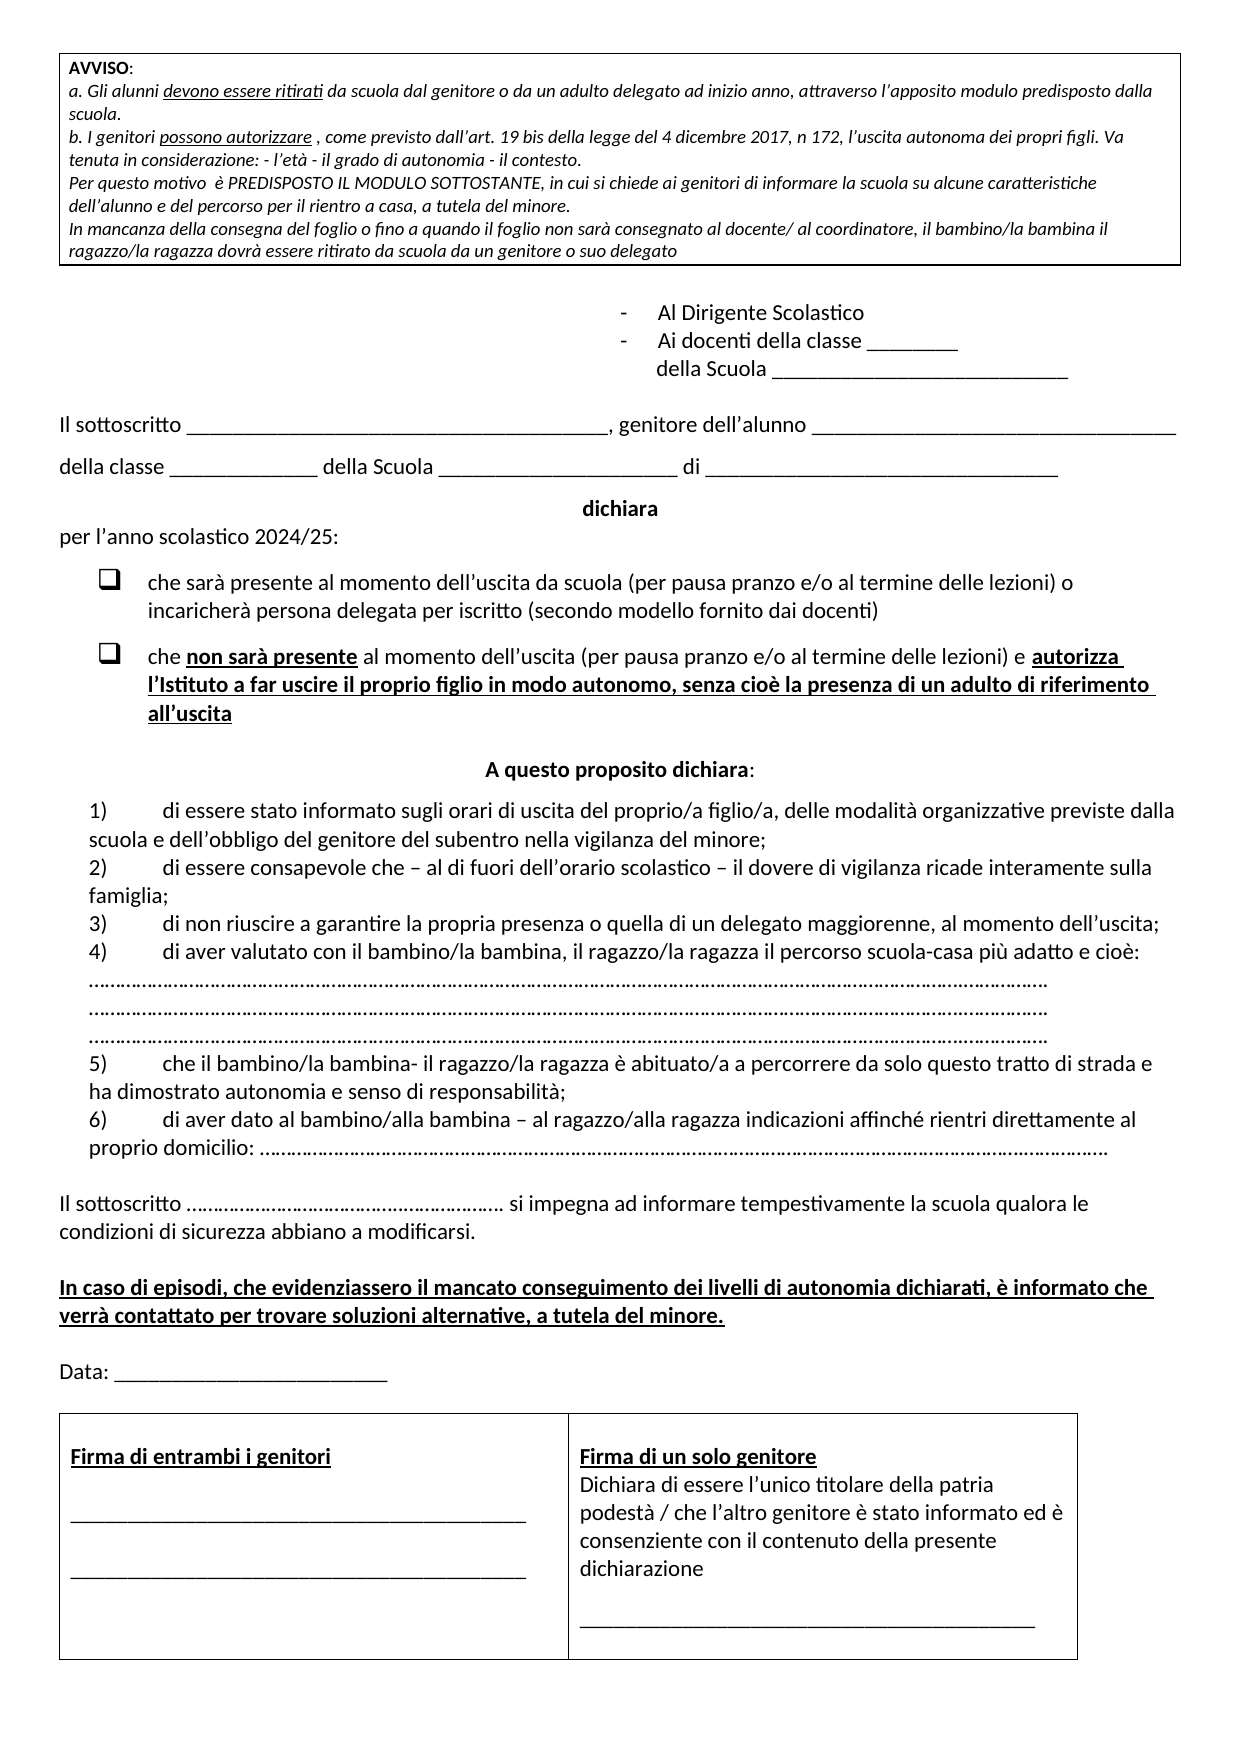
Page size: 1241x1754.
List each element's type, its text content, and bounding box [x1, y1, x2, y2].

text b. I genitori possono autorizzare , come previsto dall’art. 19 bis della legge del 4 dicembre 2017, n 172, l’uscita autonoma dei propri figli. Va tenuta in considerazione: - l’età - il grado di autonomia - il contesto. [60, 122, 1180, 168]
text ………………………………………………………………………………………………………………………………………………….……………. [89, 965, 1181, 993]
text della Scuola __________________________ [620, 354, 1181, 382]
text per l’anno scolastico 2024/25: [59, 522, 1181, 550]
list che il bambino/la bambina- il ragazzo/la ragazza è abituato/a a percorrere da solo questo tratto di strada e ha dimostrato autonomia e senso di responsabilità; [89, 1049, 1181, 1105]
text della classe _____________ della Scuola _____________________ di _______________________________ [59, 452, 1181, 480]
list di aver valutato con il bambino/la bambina, il ragazzo/la ragazza il percorso scuola-casa più adatto e cioè: [89, 937, 1181, 965]
list che sarà presente al momento dell’uscita da scuola (per pausa pranzo e/o al termine delle lezioni) o incaricherà persona delegata per iscritto (secondo modello fornito dai docenti) [97, 568, 1181, 624]
text In caso di episodi, che evidenziassero il mancato conseguimento dei livelli di autonomia dichiarati, è informato che verrà contattato per trovare soluzioni alternative, a tutela del minore. [59, 1273, 1181, 1329]
list di essere consapevole che – al di fuori dell’orario scolastico – il dovere di vigilanza ricade interamente sulla famiglia; [89, 853, 1181, 909]
list di aver dato al bambino/alla bambina – al ragazzo/alla ragazza indicazioni affinché rientri direttamente al proprio domicilio: ……………………………………………………………………………………………………………………………….……………. [89, 1105, 1181, 1161]
list che non sarà presente al momento dell’uscita (per pausa pranzo e/o al termine delle lezioni) e autorizza l’Istituto a far uscire il proprio figlio in modo autonomo, senza cioè la presenza di un adulto di riferimento all’uscita [97, 642, 1181, 727]
text Il sottoscritto …………………………………..………………. si impegna ad informare tempestivamente la scuola qualora le condizioni di sicurezza abbiano a modificarsi. [59, 1189, 1181, 1245]
text A questo proposito dichiara: [59, 755, 1181, 783]
text Data: ________________________ [59, 1357, 1181, 1385]
text Il sottoscritto _____________________________________, genitore dell’alunno ________________________________ [59, 410, 1181, 438]
text Per questo motivo è PREDISPOSTO IL MODULO SOTTOSTANTE, in cui si chiede ai genitori di informare la scuola su alcune caratteristiche dell’alunno e del percorso per il rientro a casa, a tutela del minore. [60, 168, 1180, 213]
table_header Firma di entrambi i genitori ________________________________________ ________________________________________ [60, 1414, 568, 1659]
text ………………………………………………………………………………………………………………………………………………….……………. [89, 1021, 1181, 1049]
text ………………………………………………………………………………………………………………………………………………….……………. [89, 993, 1181, 1021]
list di non riuscire a garantire la propria presenza o quella di un delegato maggiorenne, al momento dell’uscita; [89, 909, 1181, 937]
text AVVISO: [60, 54, 1180, 76]
list Al Dirigente Scolastico [620, 298, 1181, 326]
text a. Gli alunni devono essere ritirati da scuola dal genitore o da un adulto delegato ad inizio anno, attraverso l’apposito modulo predisposto dalla scuola. [60, 76, 1180, 122]
list Ai docenti della classe ________ [620, 326, 1181, 354]
text dichiara [59, 494, 1181, 522]
table_header Firma di un solo genitore Dichiara di essere l’unico titolare della patria podestà / che l’altro genitore è stato informato ed è consenziente con il contenuto della presente dichiarazione ________________________________________ [569, 1414, 1077, 1659]
list di essere stato informato sugli orari di uscita del proprio/a figlio/a, delle modalità organizzative previste dalla scuola e dell’obbligo del genitore del subentro nella vigilanza del minore; [89, 797, 1181, 853]
text In mancanza della consegna del foglio o fino a quando il foglio non sarà consegnato al docente/ al coordinatore, il bambino/la bambina il ragazzo/la ragazza dovrà essere ritirato da scuola da un genitore o suo delegato [60, 213, 1180, 264]
